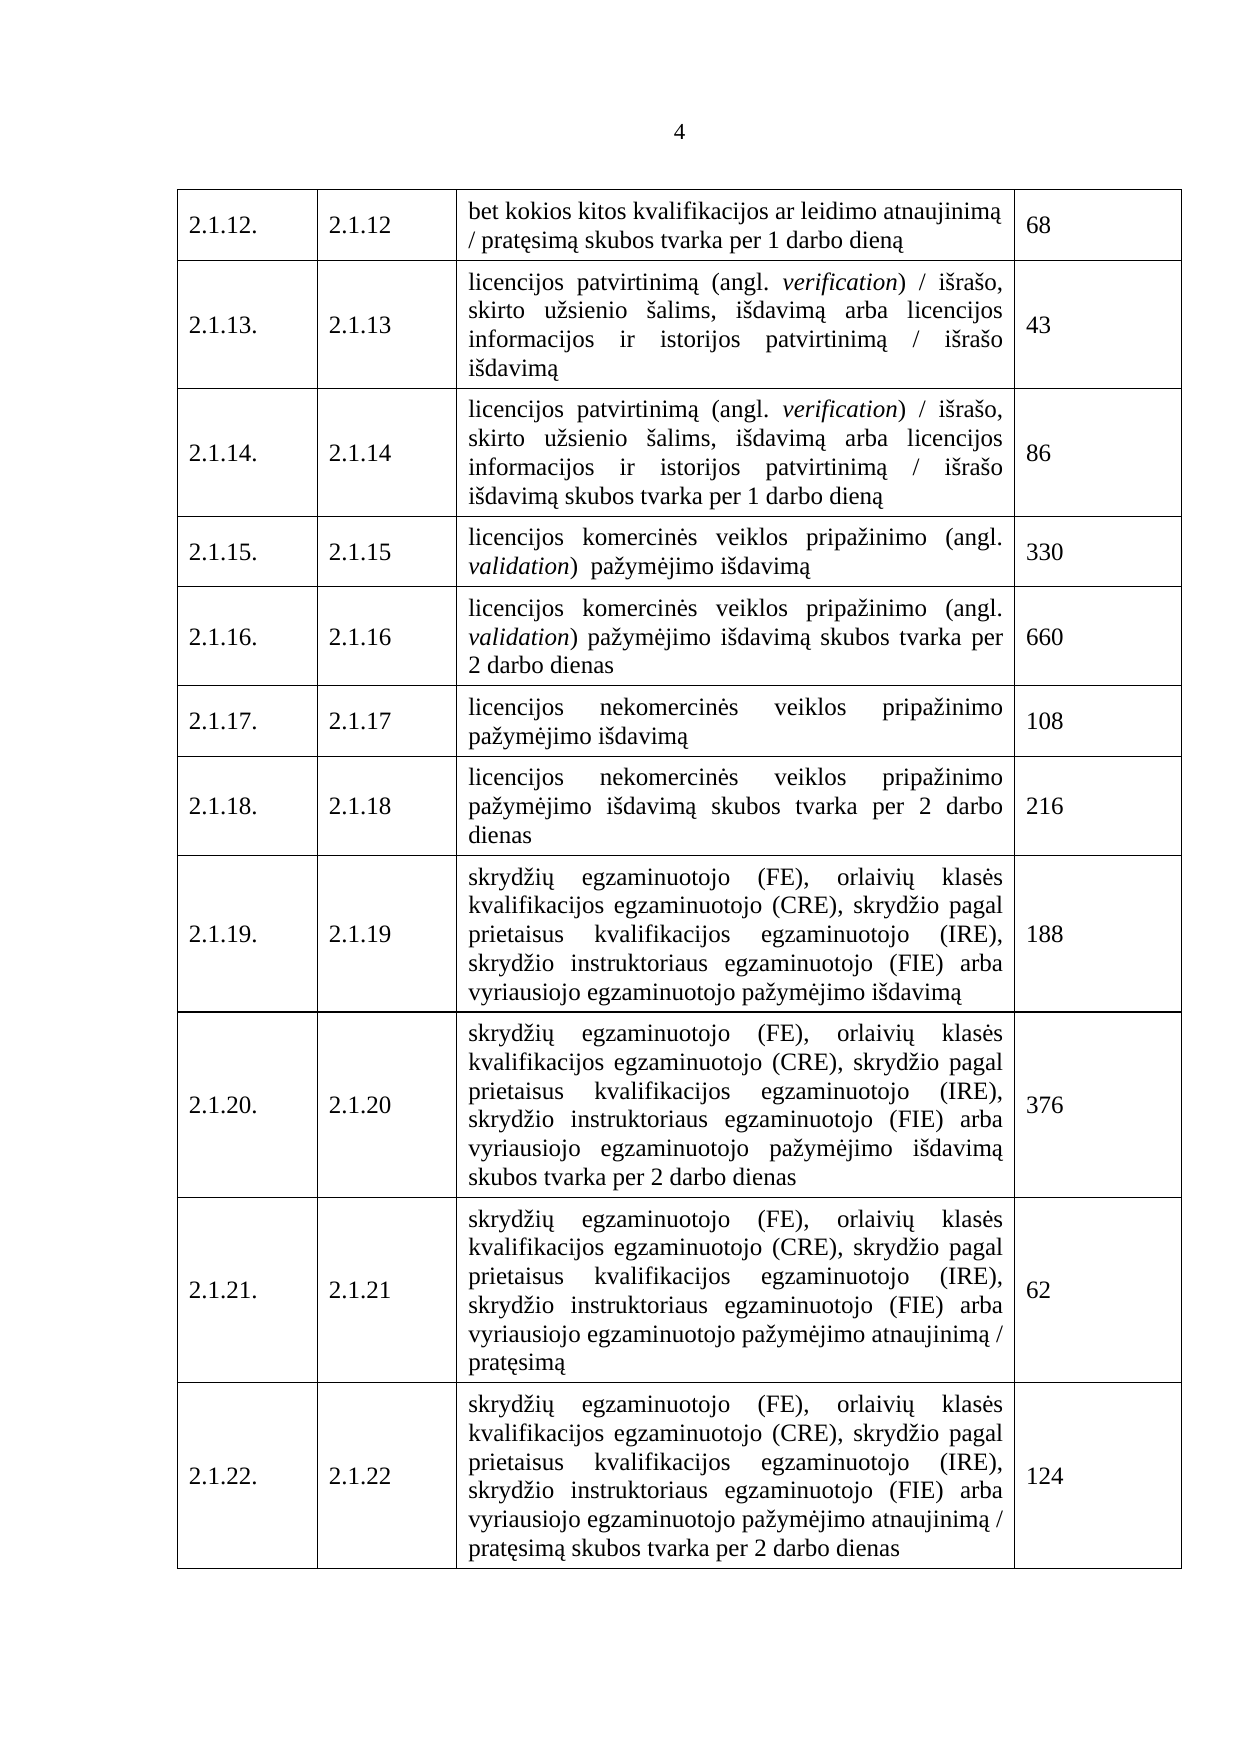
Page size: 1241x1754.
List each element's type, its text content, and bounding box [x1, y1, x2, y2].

table_cell 2.1.16 [318, 587, 456, 685]
table_cell 660 [1015, 587, 1181, 685]
table_cell 2.1.15 [318, 517, 456, 586]
table_cell 68 [1015, 190, 1181, 260]
table_cell 2.1.13. [178, 261, 317, 388]
table_cell 2.1.16. [178, 587, 317, 685]
table_cell 62 [1015, 1198, 1181, 1382]
table_cell 376 [1015, 1013, 1181, 1197]
table_cell 330 [1015, 517, 1181, 586]
table_cell 2.1.17. [178, 686, 317, 756]
table_cell 2.1.18 [318, 757, 456, 855]
table_cell 2.1.17 [318, 686, 456, 756]
table_cell skrydžių egzaminuotojo (FE), orlaivių klasės kvalifikacijos egzaminuotojo (CRE), skrydžio pagal prietaisus kvalifikacijos egzaminuotojo (IRE), skrydžio instruktoriaus egzaminuotojo (FIE) arba vyriausiojo egzaminuotojo pažymėjimo atnaujinimą / pratęsimą skubos tvarka per 2 darbo dienas [457, 1383, 1014, 1568]
table_cell 188 [1015, 856, 1181, 1011]
table_cell 2.1.22 [318, 1383, 456, 1568]
table_cell 2.1.19 [318, 856, 456, 1011]
table_cell 2.1.12 [318, 190, 456, 260]
table_cell 2.1.12. [178, 190, 317, 260]
table_cell 2.1.20 [318, 1013, 456, 1197]
table_cell licencijos patvirtinimą (angl. verification) / išrašo, skirto užsienio šalims, išdavimą arba licencijos informacijos ir istorijos patvirtinimą / išrašo išdavimą skubos tvarka per 1 darbo dieną [457, 389, 1014, 516]
table_cell skrydžių egzaminuotojo (FE), orlaivių klasės kvalifikacijos egzaminuotojo (CRE), skrydžio pagal prietaisus kvalifikacijos egzaminuotojo (IRE), skrydžio instruktoriaus egzaminuotojo (FIE) arba vyriausiojo egzaminuotojo pažymėjimo išdavimą [457, 856, 1014, 1011]
table_cell 2.1.22. [178, 1383, 317, 1568]
table_cell bet kokios kitos kvalifikacijos ar leidimo atnaujinimą / pratęsimą skubos tvarka per 1 darbo dieną [457, 190, 1014, 260]
table_cell licencijos komercinės veiklos pripažinimo (angl. validation) pažymėjimo išdavimą skubos tvarka per 2 darbo dienas [457, 587, 1014, 685]
table_cell 2.1.21 [318, 1198, 456, 1382]
table_cell 2.1.18. [178, 757, 317, 855]
table_cell licencijos nekomercinės veiklos pripažinimo pažymėjimo išdavimą [457, 686, 1014, 756]
table_cell 216 [1015, 757, 1181, 855]
table_cell licencijos komercinės veiklos pripažinimo (angl. validation) pažymėjimo išdavimą [457, 517, 1014, 586]
table_cell 2.1.13 [318, 261, 456, 388]
table_cell 2.1.14. [178, 389, 317, 516]
table_cell 43 [1015, 261, 1181, 388]
table_cell licencijos patvirtinimą (angl. verification) / išrašo, skirto užsienio šalims, išdavimą arba licencijos informacijos ir istorijos patvirtinimą / išrašo išdavimą [457, 261, 1014, 388]
table_cell skrydžių egzaminuotojo (FE), orlaivių klasės kvalifikacijos egzaminuotojo (CRE), skrydžio pagal prietaisus kvalifikacijos egzaminuotojo (IRE), skrydžio instruktoriaus egzaminuotojo (FIE) arba vyriausiojo egzaminuotojo pažymėjimo išdavimą skubos tvarka per 2 darbo dienas [457, 1013, 1014, 1197]
table_cell 2.1.20. [178, 1013, 317, 1197]
table_cell 108 [1015, 686, 1181, 756]
table_cell 86 [1015, 389, 1181, 516]
table_cell 2.1.15. [178, 517, 317, 586]
table_cell 2.1.14 [318, 389, 456, 516]
table_cell skrydžių egzaminuotojo (FE), orlaivių klasės kvalifikacijos egzaminuotojo (CRE), skrydžio pagal prietaisus kvalifikacijos egzaminuotojo (IRE), skrydžio instruktoriaus egzaminuotojo (FIE) arba vyriausiojo egzaminuotojo pažymėjimo atnaujinimą / pratęsimą [457, 1198, 1014, 1382]
table_cell licencijos nekomercinės veiklos pripažinimo pažymėjimo išdavimą skubos tvarka per 2 darbo dienas [457, 757, 1014, 855]
table_cell 2.1.19. [178, 856, 317, 1011]
table_cell 2.1.21. [178, 1198, 317, 1382]
table_cell 124 [1015, 1383, 1181, 1568]
